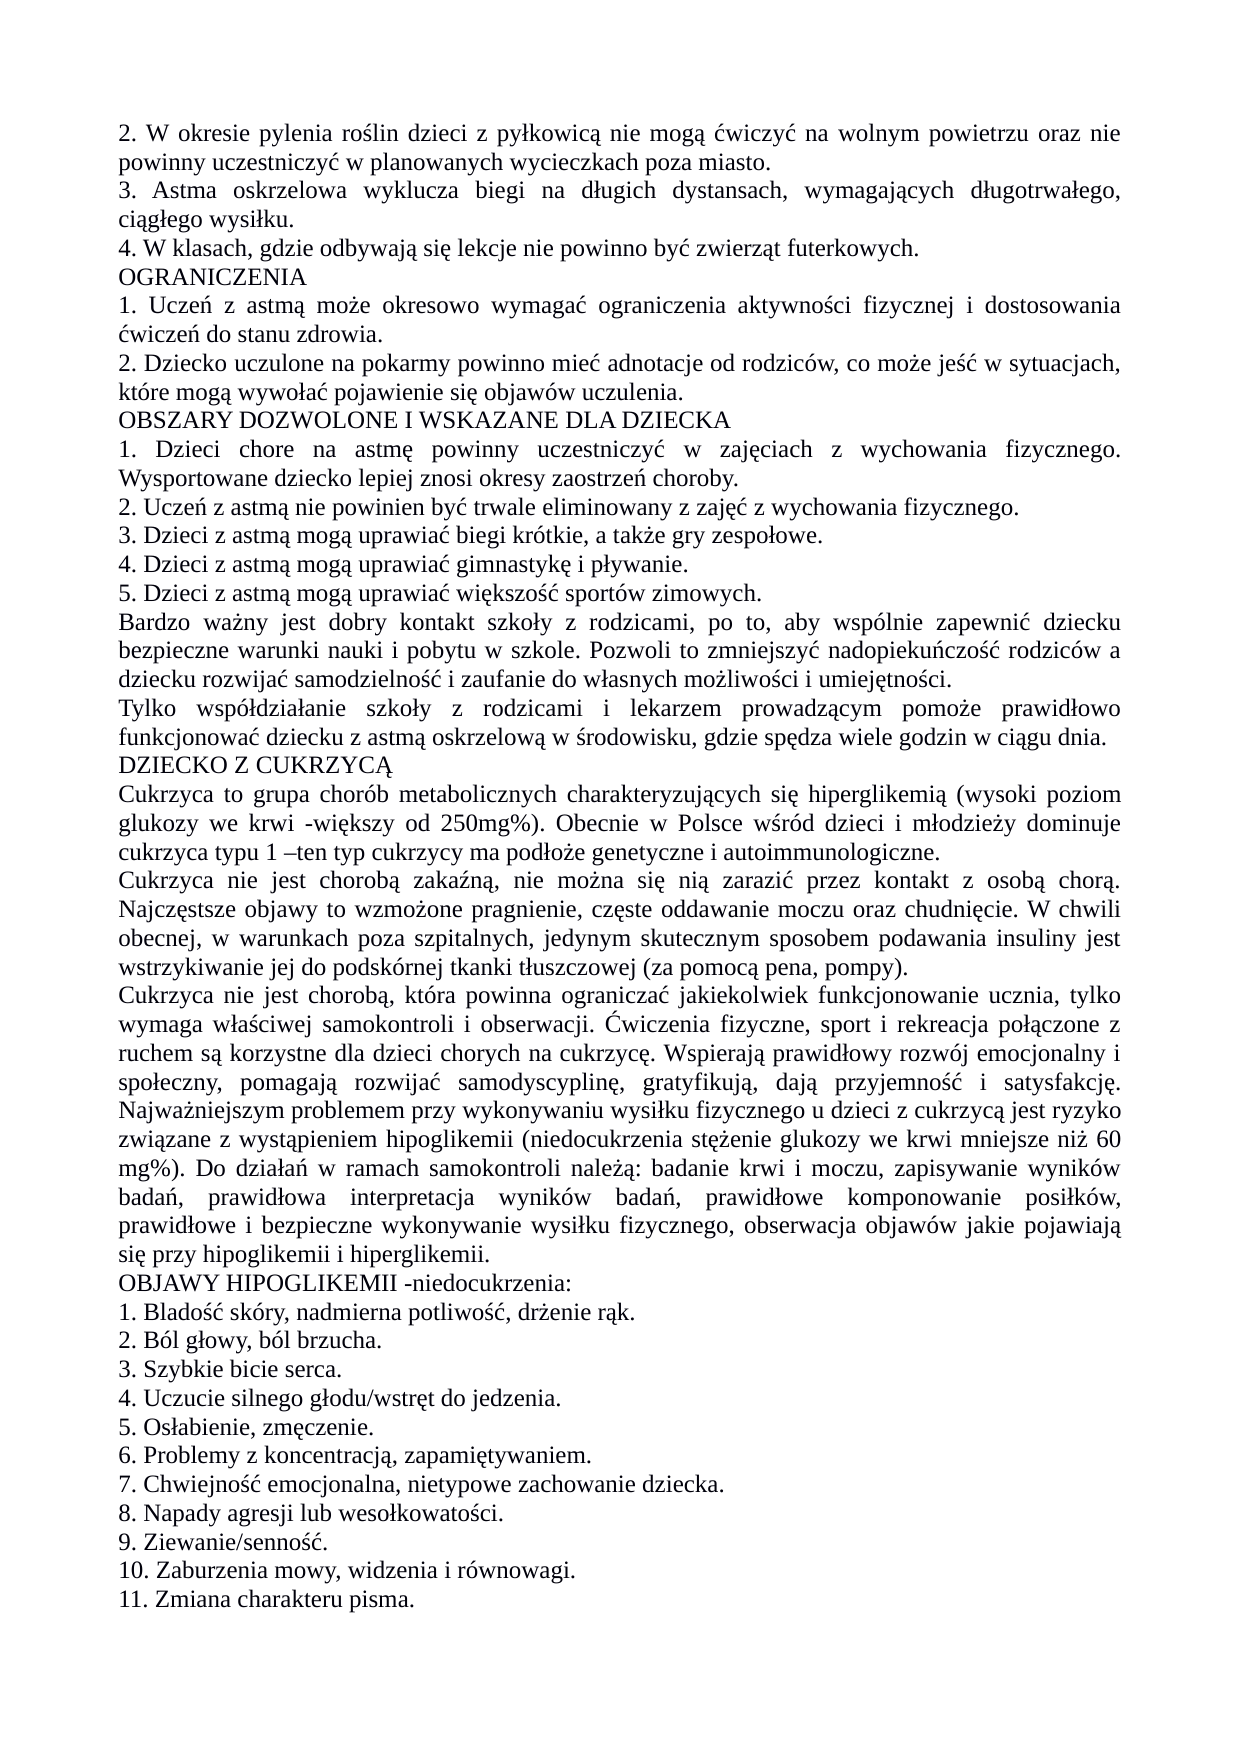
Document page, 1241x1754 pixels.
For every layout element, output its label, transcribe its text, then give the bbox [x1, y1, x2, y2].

text 4. W klasach, gdzie odbywają się lekcje nie powinno być zwierząt futerkowych. [118, 233, 1122, 262]
text 9. Ziewanie/senność. [118, 1527, 1122, 1556]
text 5. Osłabienie, zmęczenie. [118, 1412, 1122, 1441]
text Cukrzyca nie jest chorobą zakaźną, nie można się nią zarazić przez kontakt z osobą chorą. Najczęstsze objawy to wzmożone pragnienie, częste oddawanie moczu oraz chudnięcie. W chwili obecnej, w warunkach poza szpitalnych, jedynym skutecznym sposobem podawania insuliny jest wstrzykiwanie jej do podskórnej tkanki tłuszczowej (za pomocą pena, pompy). [118, 866, 1122, 981]
text 4. Uczucie silnego głodu/wstręt do jedzenia. [118, 1383, 1122, 1412]
text 3. Dzieci z astmą mogą uprawiać biegi krótkie, a także gry zespołowe. [118, 521, 1122, 549]
text 3. Astma oskrzelowa wyklucza biegi na długich dystansach, wymagających długotrwałego, ciągłego wysiłku. [118, 176, 1122, 233]
text OGRANICZENIA [118, 262, 1122, 291]
text 6. Problemy z koncentracją, zapamiętywaniem. [118, 1441, 1122, 1469]
text 2. W okresie pylenia roślin dzieci z pyłkowicą nie mogą ćwiczyć na wolnym powietrzu oraz nie powinny uczestniczyć w planowanych wycieczkach poza miasto. [118, 118, 1122, 176]
text 2. Ból głowy, ból brzucha. [118, 1326, 1122, 1354]
text 2. Uczeń z astmą nie powinien być trwale eliminowany z zajęć z wychowania fizycznego. [118, 492, 1122, 521]
text 1. Uczeń z astmą może okresowo wymagać ograniczenia aktywności fizycznej i dostosowania ćwiczeń do stanu zdrowia. [118, 291, 1122, 348]
text Cukrzyca nie jest chorobą, która powinna ograniczać jakiekolwiek funkcjonowanie ucznia, tylko wymaga właściwej samokontroli i obserwacji. Ćwiczenia fizyczne, sport i rekreacja połączone z ruchem są korzystne dla dzieci chorych na cukrzycę. Wspierają prawidłowy rozwój emocjonalny i społeczny, pomagają rozwijać samodyscyplinę, gratyfikują, dają przyjemność i satysfakcję. Najważniejszym problemem przy wykonywaniu wysiłku fizycznego u dzieci z cukrzycą jest ryzyko związane z wystąpieniem hipoglikemii (niedocukrzenia stężenie glukozy we krwi mniejsze niż 60 mg%). Do działań w ramach samokontroli należą: badanie krwi i moczu, zapisywanie wyników badań, prawidłowa interpretacja wyników badań, prawidłowe komponowanie posiłków, prawidłowe i bezpieczne wykonywanie wysiłku fizycznego, obserwacja objawów jakie pojawiają się przy hipoglikemii i hiperglikemii. [118, 981, 1122, 1268]
text 1. Dzieci chore na astmę powinny uczestniczyć w zajęciach z wychowania fizycznego. Wysportowane dziecko lepiej znosi okresy zaostrzeń choroby. [118, 434, 1122, 492]
text 10. Zaburzenia mowy, widzenia i równowagi. [118, 1556, 1122, 1584]
text 1. Bladość skóry, nadmierna potliwość, drżenie rąk. [118, 1297, 1122, 1326]
text OBJAWY HIPOGLIKEMII -niedocukrzenia: [118, 1268, 1122, 1297]
text Tylko współdziałanie szkoły z rodzicami i lekarzem prowadzącym pomoże prawidłowo funkcjonować dziecku z astmą oskrzelową w środowisku, gdzie spędza wiele godzin w ciągu dnia. [118, 693, 1122, 751]
text Cukrzyca to grupa chorób metabolicznych charakteryzujących się hiperglikemią (wysoki poziom glukozy we krwi -większy od 250mg%). Obecnie w Polsce wśród dzieci i młodzieży dominuje cukrzyca typu 1 –ten typ cukrzycy ma podłoże genetyczne i autoimmunologiczne. [118, 779, 1122, 866]
text 11. Zmiana charakteru pisma. [118, 1584, 1122, 1613]
text Bardzo ważny jest dobry kontakt szkoły z rodzicami, po to, aby wspólnie zapewnić dziecku bezpieczne warunki nauki i pobytu w szkole. Pozwoli to zmniejszyć nadopiekuńczość rodziców a dziecku rozwijać samodzielność i zaufanie do własnych możliwości i umiejętności. [118, 607, 1122, 693]
text 7. Chwiejność emocjonalna, nietypowe zachowanie dziecka. [118, 1469, 1122, 1498]
text 4. Dzieci z astmą mogą uprawiać gimnastykę i pływanie. [118, 549, 1122, 578]
text 2. Dziecko uczulone na pokarmy powinno mieć adnotacje od rodziców, co może jeść w sytuacjach, które mogą wywołać pojawienie się objawów uczulenia. [118, 348, 1122, 406]
text 3. Szybkie bicie serca. [118, 1354, 1122, 1383]
text OBSZARY DOZWOLONE I WSKAZANE DLA DZIECKA [118, 406, 1122, 434]
text 8. Napady agresji lub wesołkowatości. [118, 1498, 1122, 1527]
text DZIECKO Z CUKRZYCĄ [118, 751, 1122, 779]
text 5. Dzieci z astmą mogą uprawiać większość sportów zimowych. [118, 578, 1122, 607]
